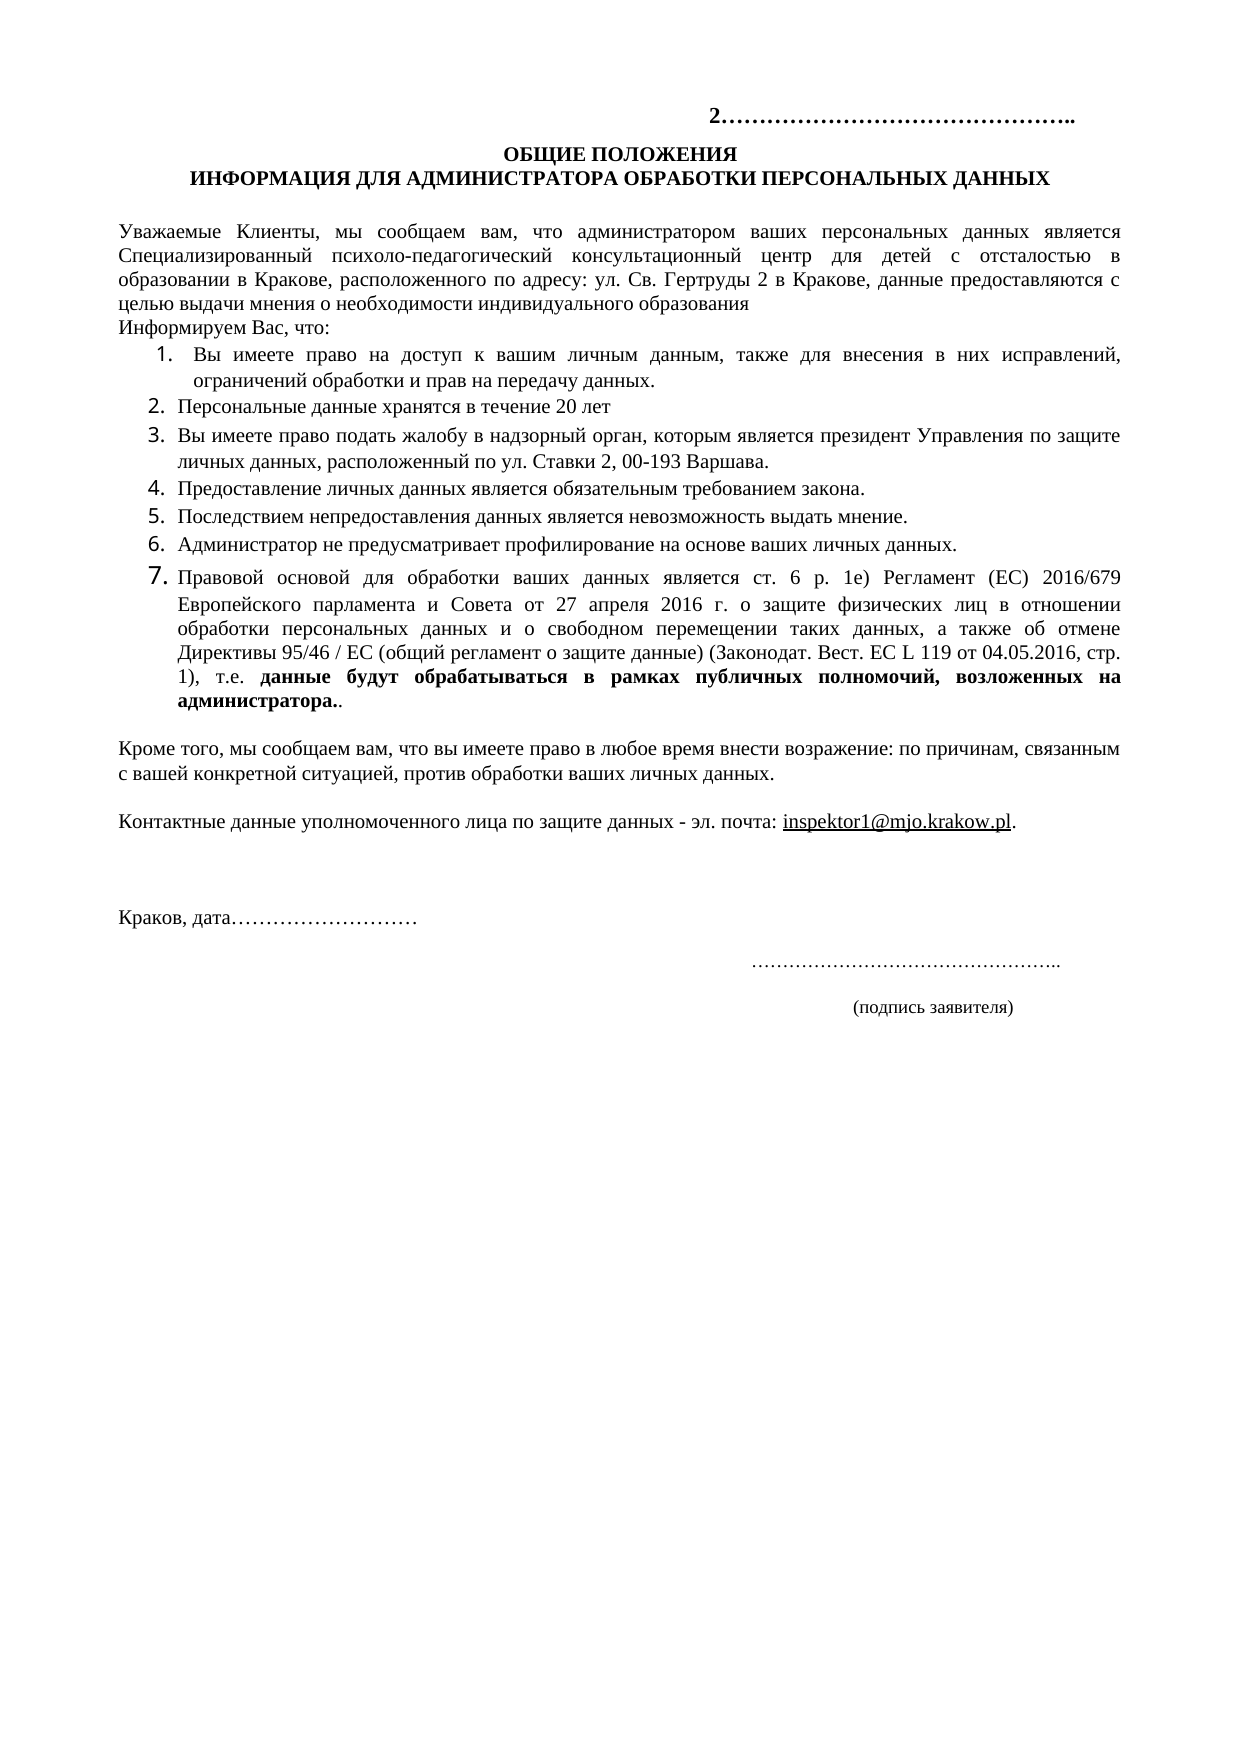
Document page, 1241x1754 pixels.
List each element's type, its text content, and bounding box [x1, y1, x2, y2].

text Краков, дата……………………… [118, 905, 1122, 929]
list Вы имеете право на доступ к вашим личным данным, также для внесения в них исправлений, ограничений обработки и прав на передачу данных. [156, 339, 1122, 392]
list Администратор не предусматривает профилирование на основе ваших личных данных. [148, 529, 1122, 558]
list Правовой основой для обработки ваших данных является ст. 6 р. 1e) Регламент (ЕС) 2016/679 Европейского парламента и Совета от 27 апреля 2016 г. о защите физических лиц в отношении обработки персональных данных и о свободном перемещении таких данных, а также об отмене Директивы 95/46 / EC (общий регламент о защите данные) (Законодат. Вест. ЕС L 119 от 04.05.2016, стр. 1), т.е. данные будут обрабатываться в рамках публичных полномочий, возложенных на администратора.. [148, 558, 1122, 712]
list Последствием непредоставления данных является невозможность выдать мнение. [148, 501, 1122, 529]
text ИНФОРМАЦИЯ ДЛЯ АДМИНИСТРАТОРА ОБРАБОТКИ ПЕРСОНАЛЬНЫХ ДАННЫХ [118, 166, 1122, 190]
list Персональные данные хранятся в течение 20 лет [148, 392, 1122, 420]
list Вы имеете право подать жалобу в надзорный орган, которым является президент Управления по защите личных данных, расположенный по ул. Ставки 2, 00-193 Варшава. [148, 420, 1122, 473]
text Уважаемые Клиенты, мы сообщаем вам, что администратором ваших персональных данных является Специализированный психоло-педагогический консультационный центр для детей с отсталостью в образовании в Кракове, расположенного по адресу: ул. Св. Гертруды 2 в Кракове, данные предоставляются с целью выдачи мнения о необходимости индивидуального образования [118, 219, 1122, 315]
text Кроме того, мы сообщаем вам, что вы имеете право в любое время внести возражение: по причинам, связанным с вашей конкретной ситуацией, против обработки ваших личных данных. [118, 736, 1122, 784]
list ………………………………………….. [229, 950, 1122, 972]
text Контактные данные уполномоченного лица по защите данных - эл. почта: inspektor1@mjo.krakow.pl. [118, 808, 1122, 833]
list Предоставление личных данных является обязательным требованием закона. [148, 473, 1122, 501]
list (подпись заявителя) [229, 996, 1122, 1018]
text ОБЩИЕ ПОЛОЖЕНИЯ [118, 142, 1122, 166]
text Информируем Вас, что: [118, 315, 1122, 339]
text 2……………………………………….. [635, 102, 1122, 129]
